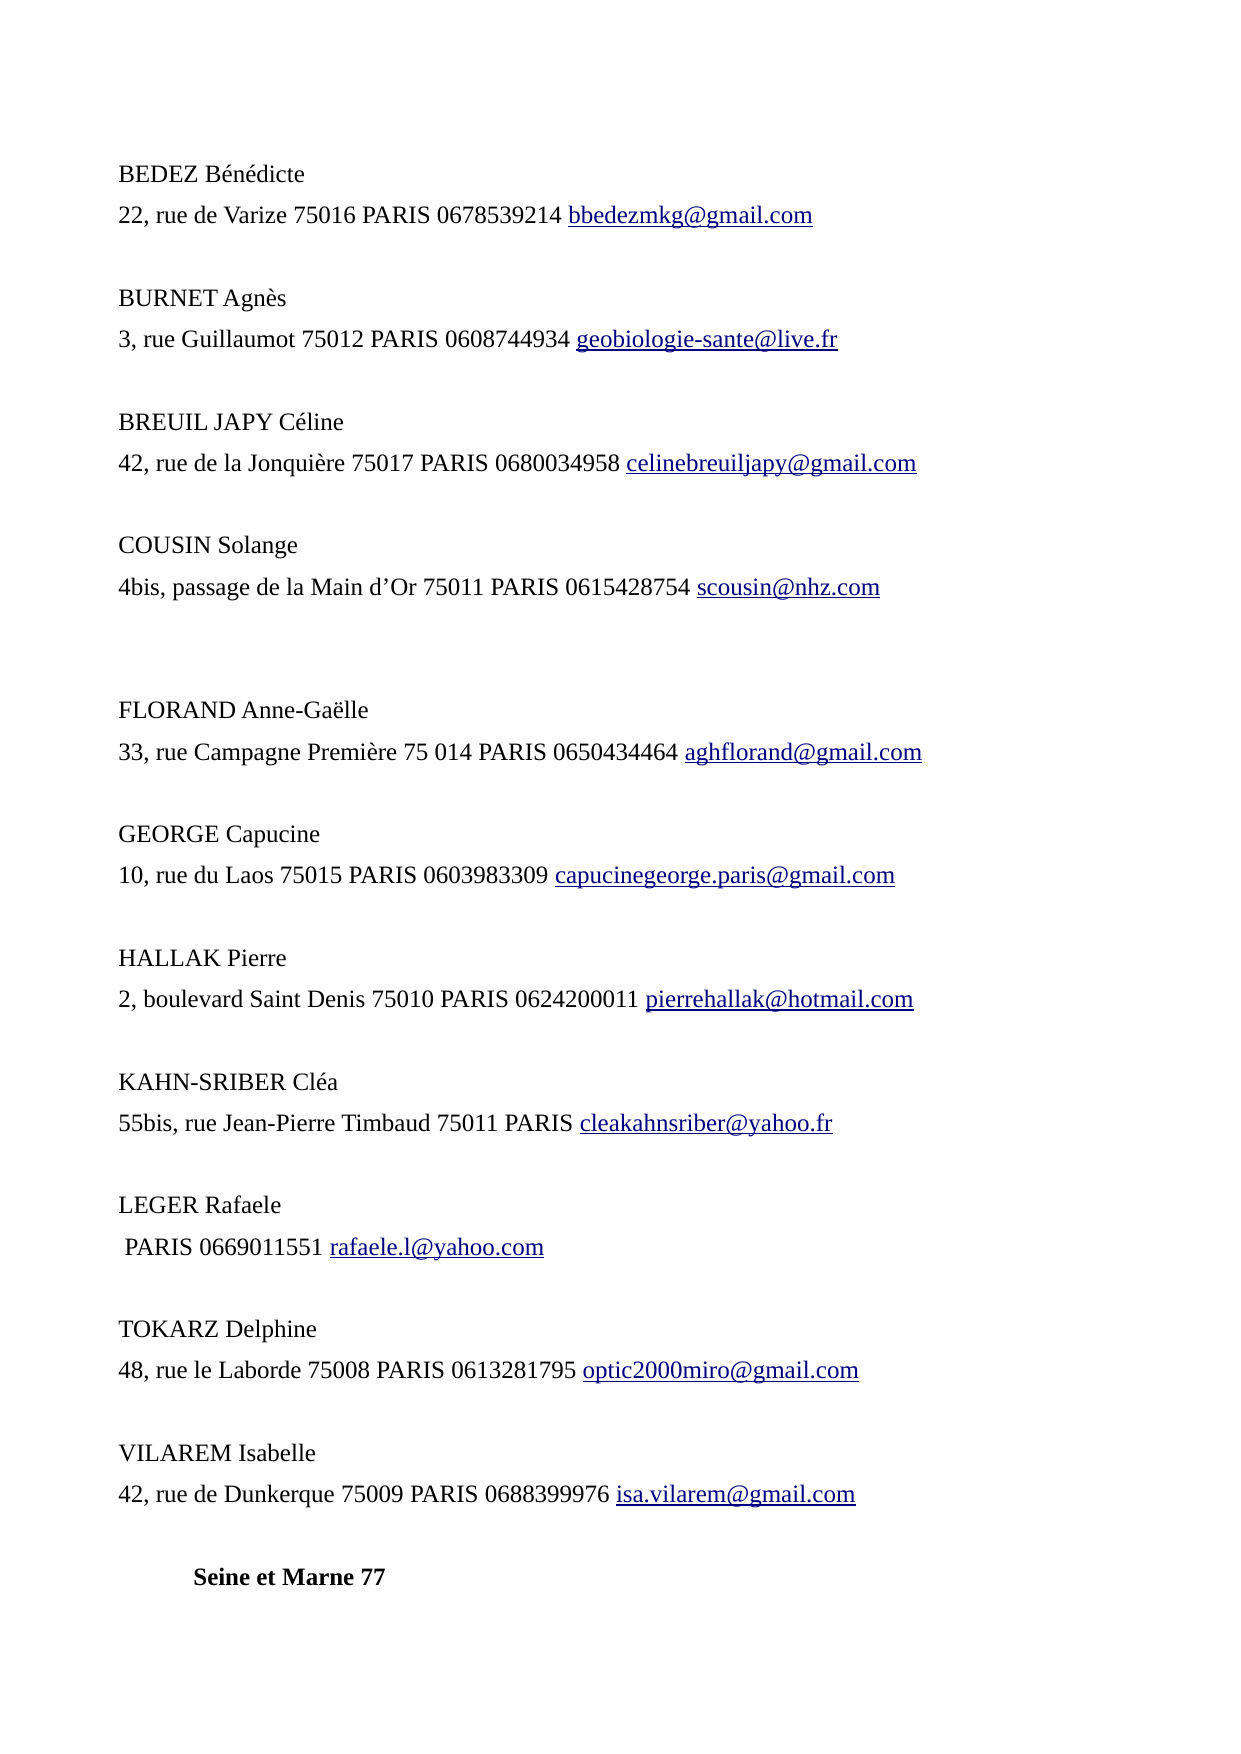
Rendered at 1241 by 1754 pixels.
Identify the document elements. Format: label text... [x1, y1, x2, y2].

text BEDEZ Bénédicte [118, 159, 1122, 188]
text FLORAND Anne-Gaëlle [118, 696, 1122, 724]
text BREUIL JAPY Céline [118, 407, 1122, 436]
text GEORGE Capucine [118, 819, 1122, 848]
text 4bis, passage de la Main d’Or 75011 PARIS 0615428754 scousin@nhz.com [118, 572, 1122, 601]
text 2, boulevard Saint Denis 75010 PARIS 0624200011 pierrehallak@hotmail.com [118, 984, 1122, 1013]
text COUSIN Solange [118, 531, 1122, 559]
text TOKARZ Delphine [118, 1314, 1122, 1343]
text Seine et Marne 77 [118, 1562, 1122, 1591]
text 42, rue de la Jonquière 75017 PARIS 0680034958 celinebreuiljapy@gmail.com [118, 448, 1122, 477]
text 3, rue Guillaumot 75012 PARIS 0608744934 geobiologie-sante@live.fr [118, 324, 1122, 353]
text BURNET Agnès [118, 283, 1122, 312]
text 42, rue de Dunkerque 75009 PARIS 0688399976 isa.vilarem@gmail.com [118, 1479, 1122, 1508]
text 10, rue du Laos 75015 PARIS 0603983309 capucinegeorge.paris@gmail.com [118, 861, 1122, 889]
text LEGER Rafaele [118, 1191, 1122, 1219]
text HALLAK Pierre [118, 943, 1122, 972]
text VILAREM Isabelle [118, 1438, 1122, 1467]
text 22, rue de Varize 75016 PARIS 0678539214 bbedezmkg@gmail.com [118, 201, 1122, 229]
text 48, rue le Laborde 75008 PARIS 0613281795 optic2000miro@gmail.com [118, 1356, 1122, 1384]
text PARIS 0669011551 rafaele.l@yahoo.com [118, 1232, 1122, 1261]
text 33, rue Campagne Première 75 014 PARIS 0650434464 aghflorand@gmail.com [118, 737, 1122, 766]
text 55bis, rue Jean-Pierre Timbaud 75011 PARIS cleakahnsriber@yahoo.fr [118, 1108, 1122, 1137]
text KAHN-SRIBER Cléa [118, 1067, 1122, 1096]
